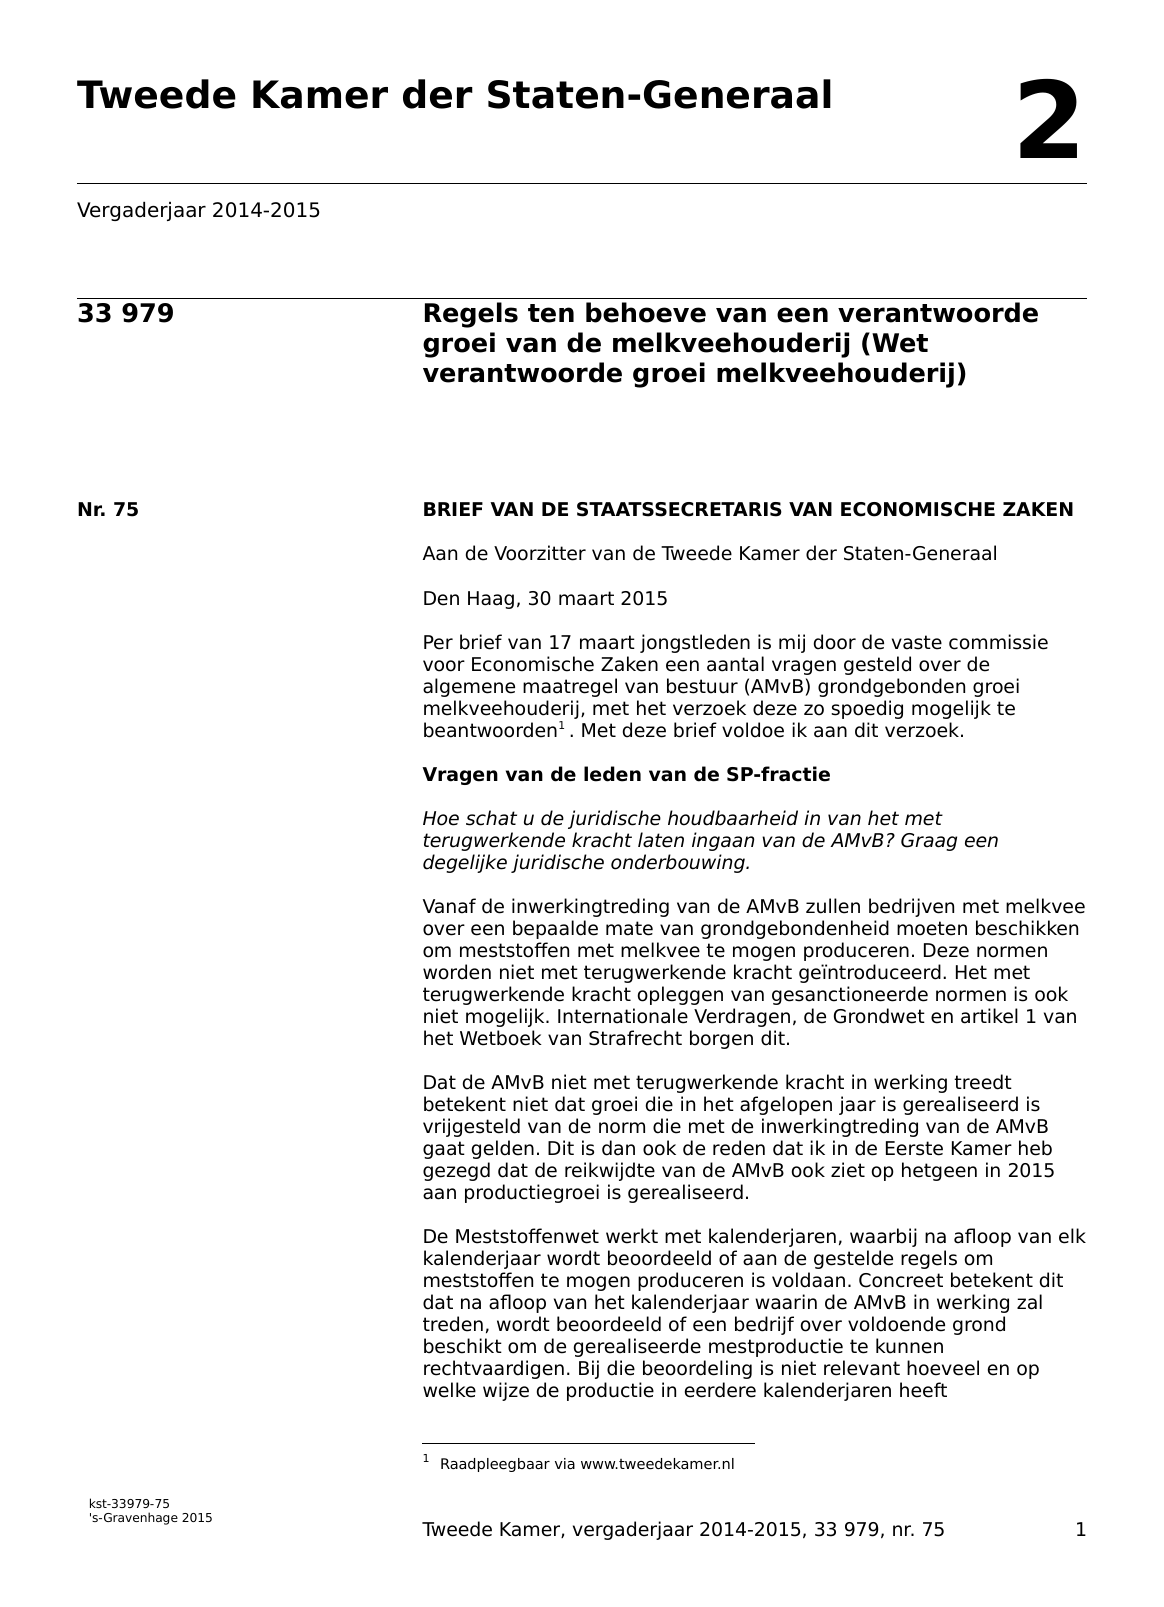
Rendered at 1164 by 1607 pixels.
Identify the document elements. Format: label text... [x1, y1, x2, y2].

text Den Haag, 30 maart 2015 [422, 587, 1087, 609]
text Aan de Voorzitter van de Tweede Kamer der Staten-Generaal [422, 543, 1087, 565]
subtitle Vragen van de leden van de SP-fractie [422, 764, 1087, 786]
text 's-Gravenhage 2015 [88, 1511, 323, 1525]
table_header 2 [886, 59, 1087, 183]
text De Meststoffenwet werkt met kalenderjaren, waarbij na afloop van elk kalenderjaar wordt beoordeeld of aan de gestelde regels om meststoffen te mogen produceren is voldaan. Concreet betekent dit dat na afloop van het kalenderjaar waarin de AMvB in werking zal treden, wordt beoordeeld of een bedrijf over voldoende grond beschikt om de gerealiseerde mestproductie te kunnen rechtvaardigen. Bij die beoordeling is niet relevant hoeveel en op welke wijze de productie in eerdere kalenderjaren heeft [422, 1226, 1087, 1402]
subtitle Hoe schat u de juridische houdbaarheid in van het met terugwerkende kracht laten ingaan van de AMvB? Graag een degelijke juridische onderbouwing. [422, 808, 1087, 874]
text Raadpleegbaar via www.tweedekamer.nl [422, 1452, 1087, 1474]
subtitle Nr. 75 BRIEF VAN DE STAATSSECRETARIS VAN ECONOMISCHE ZAKEN [77, 499, 1087, 521]
text Dat de AMvB niet met terugwerkende kracht in werking treedt betekent niet dat groei die in het afgelopen jaar is gerealiseerd is vrijgesteld van de norm die met de inwerkingtreding van de AMvB gaat gelden. Dit is dan ook de reden dat ik in de Eerste Kamer heb gezegd dat de reikwijdte van de AMvB ook ziet op hetgeen in 2015 aan productiegroei is gerealiseerd. [422, 1072, 1087, 1204]
text Vanaf de inwerkingtreding van de AMvB zullen bedrijven met melkvee over een bepaalde mate van grondgebondenheid moeten beschikken om meststoffen met melkvee te mogen produceren. Deze normen worden niet met terugwerkende kracht geïntroduceerd. Het met terugwerkende kracht opleggen van gesanctioneerde normen is ook niet mogelijk. Internationale Verdragen, de Grondwet en artikel 1 van het Wetboek van Strafrecht borgen dit. [422, 896, 1087, 1050]
text kst-33979-75 [88, 1497, 323, 1511]
table_header Tweede Kamer der Staten-Generaal [77, 59, 886, 183]
subtitle 33 979 Regels ten behoeve van een verantwoorde groei van de melkveehouderij (Wet verantwoorde groei melkveehouderij) [77, 299, 1087, 388]
table_cell Vergaderjaar 2014-2015 [77, 184, 1087, 298]
text Per brief van 17 maart jongstleden is mij door de vaste commissie voor Economische Zaken een aantal vragen gesteld over de algemene maatregel van bestuur (AMvB) grondgebonden groei melkveehouderij, met het verzoek deze zo spoedig mogelijk te beantwoorden. Met deze brief voldoe ik aan dit verzoek. [422, 632, 1087, 741]
